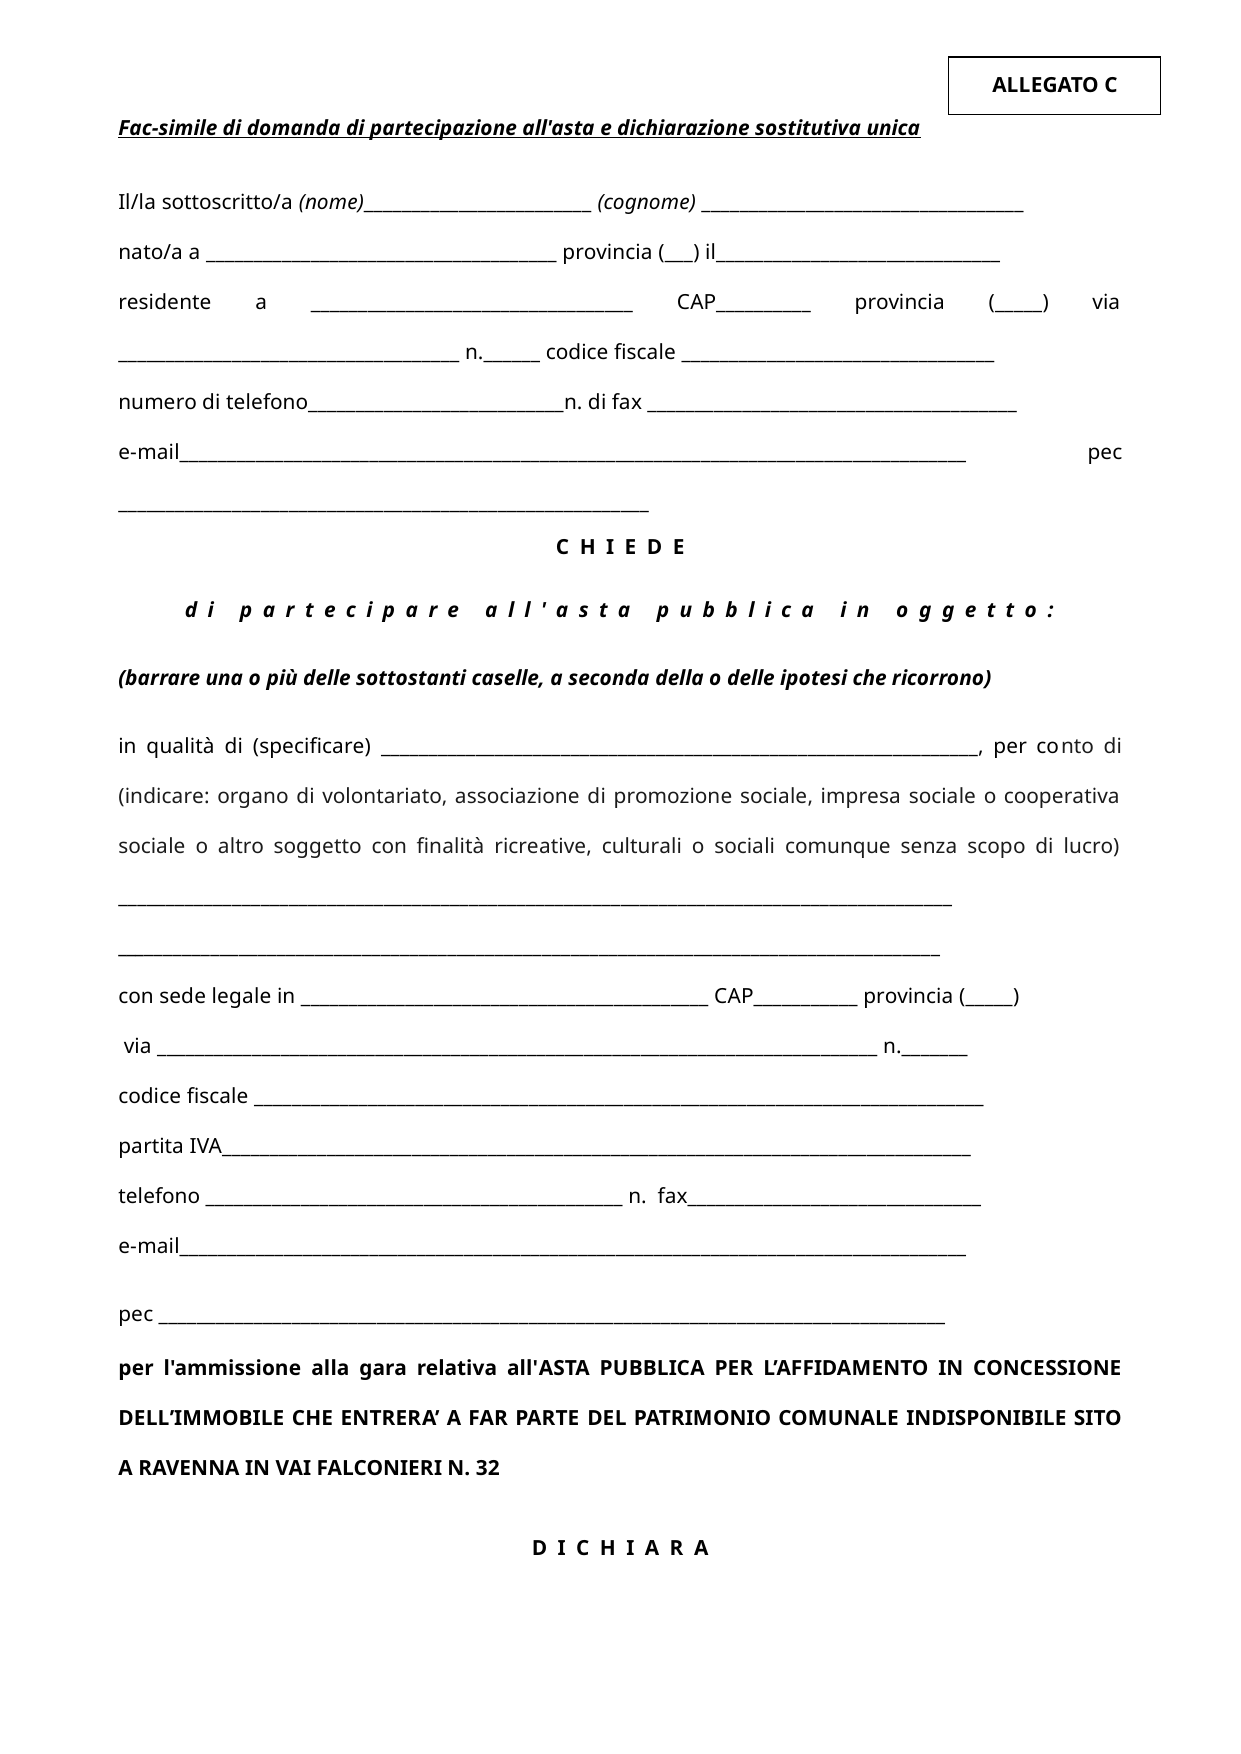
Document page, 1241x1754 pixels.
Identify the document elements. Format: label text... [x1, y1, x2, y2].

text via ____________________________________________________________________________ n._______ [118, 1013, 1122, 1063]
text (barrare una o più delle sottostanti caselle, a seconda della o delle ipotesi che ricorrono) [118, 646, 1122, 696]
text Fac-simile di domanda di partecipazione all'asta e dichiarazione sostitutiva unica [118, 113, 1122, 141]
text pec ___________________________________________________________________________________ [118, 1281, 1122, 1331]
text CHIEDE [118, 532, 1122, 560]
text e-mail___________________________________________________________________________________ [118, 1213, 1122, 1263]
text per l'ammissione alla gara relativa all'ASTA PUBBLICA PER L’AFFIDAMENTO IN CONCESSIONE DELL’IMMOBILE CHE ENTRERA’ A FAR PARTE DEL PATRIMONIO COMUNALE INDISPONIBILE SITO A RAVENNA IN VAI FALCONIERI N. 32 [118, 1331, 1122, 1481]
text residente a __________________________________ CAP__________ provincia (_____) via ____________________________________ n.______ codice fiscale _________________________________ [118, 270, 1122, 370]
text con sede legale in ___________________________________________ CAP___________ provincia (_____) [118, 963, 1122, 1013]
text in qualità di (specificare) _______________________________________________________________, per conto di (indicare: organo di volontariato, associazione di promozione sociale, impresa sociale o cooperativa sociale o altro soggetto con finalità ricreative, culturali o sociali comunque senza scopo di lucro) ________________________________________________________________________________________ _______________________________________________________________________________________ [118, 713, 1122, 963]
text numero di telefono___________________________n. di fax _______________________________________ e-mail___________________________________________________________________________________ pec ________________________________________________________ [118, 370, 1122, 520]
text telefono ____________________________________________ n. fax_______________________________ [118, 1163, 1122, 1213]
text Il/la sottoscritto/a (nome)________________________ (cognome) __________________________________ [118, 170, 1122, 220]
text nato/a a _____________________________________ provincia (___) il______________________________ [118, 220, 1122, 270]
text partita IVA_______________________________________________________________________________ [118, 1113, 1122, 1163]
text DICHIARA [118, 1533, 1122, 1562]
subtitle ALLEGATO C [965, 69, 1145, 98]
text codice fiscale _____________________________________________________________________________ [118, 1063, 1122, 1113]
text di partecipare all'asta pubblica in oggetto: [118, 578, 1122, 628]
